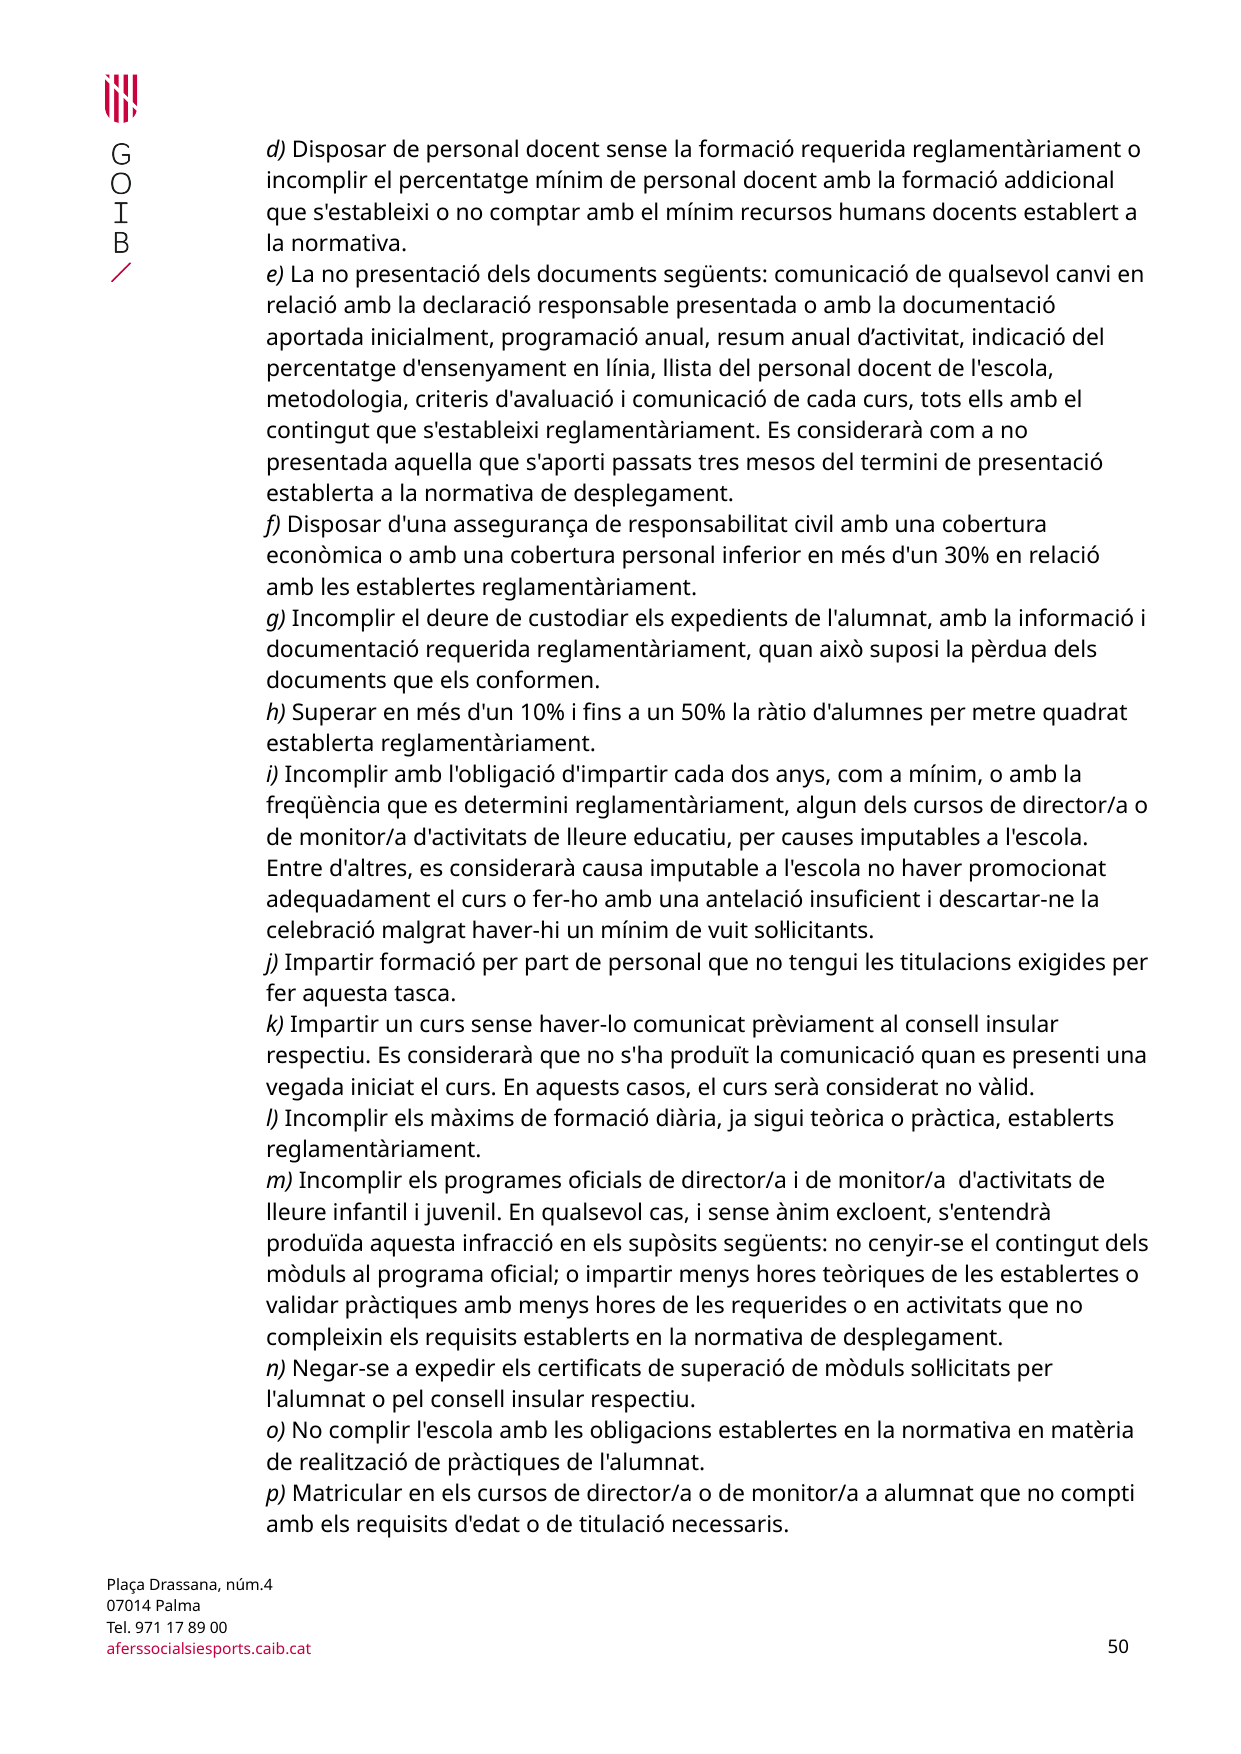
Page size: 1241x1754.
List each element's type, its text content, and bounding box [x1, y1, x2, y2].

text g) Incomplir el deure de custodiar els expedients de l'alumnat, amb la informació i documentació requerida reglamentàriament, quan això suposi la pèrdua dels documents que els conformen. [266, 602, 1152, 695]
text o) No complir l'escola amb les obligacions establertes en la normativa en matèria de realització de pràctiques de l'alumnat. [266, 1414, 1152, 1477]
text m) Incomplir els programes oficials de director/a i de monitor/a d'activitats de lleure infantil i juvenil. En qualsevol cas, i sense ànim excloent, s'entendrà produïda aquesta infracció en els supòsits següents: no cenyir-se el contingut dels mòduls al programa oficial; o impartir menys hores teòriques de les establertes o validar pràctiques amb menys hores de les requerides o en activitats que no compleixin els requisits establerts en la normativa de desplegament. [266, 1164, 1152, 1352]
text j) Impartir formació per part de personal que no tengui les titulacions exigides per fer aquesta tasca. [266, 945, 1152, 1008]
text k) Impartir un curs sense haver-lo comunicat prèviament al consell insular respectiu. Es considerarà que no s'ha produït la comunicació quan es presenti una vegada iniciat el curs. En aquests casos, el curs serà considerat no vàlid. [266, 1008, 1152, 1102]
text f) Disposar d'una assegurança de responsabilitat civil amb una cobertura econòmica o amb una cobertura personal inferior en més d'un 30% en relació amb les establertes reglamentàriament. [266, 508, 1152, 602]
text d) Disposar de personal docent sense la formació requerida reglamentàriament o incomplir el percentatge mínim de personal docent amb la formació addicional que s'estableixi o no comptar amb el mínim recursos humans docents establert a la normativa. [266, 133, 1152, 258]
text i) Incomplir amb l'obligació d'impartir cada dos anys, com a mínim, o amb la freqüència que es determini reglamentàriament, algun dels cursos de director/a o de monitor/a d'activitats de lleure educatiu, per causes imputables a l'escola. Entre d'altres, es considerarà causa imputable a l'escola no haver promocionat adequadament el curs o fer-ho amb una antelació insuficient i descartar-ne la celebració malgrat haver-hi un mínim de vuit sol·licitants. [266, 758, 1152, 945]
picture [76, 51, 166, 313]
text e) La no presentació dels documents següents: comunicació de qualsevol canvi en relació amb la declaració responsable presentada o amb la documentació aportada inicialment, programació anual, resum anual d’activitat, indicació del percentatge d'ensenyament en línia, llista del personal docent de l'escola, metodologia, criteris d'avaluació i comunicació de cada curs, tots ells amb el contingut que s'estableixi reglamentàriament. Es considerarà com a no presentada aquella que s'aporti passats tres mesos del termini de presentació establerta a la normativa de desplegament. [266, 258, 1152, 508]
text l) Incomplir els màxims de formació diària, ja sigui teòrica o pràctica, establerts reglamentàriament. [266, 1102, 1152, 1164]
text n) Negar-se a expedir els certificats de superació de mòduls sol·licitats per l'alumnat o pel consell insular respectiu. [266, 1352, 1152, 1414]
text p) Matricular en els cursos de director/a o de monitor/a a alumnat que no compti amb els requisits d'edat o de titulació necessaris. [266, 1477, 1152, 1539]
text h) Superar en més d'un 10% i fins a un 50% la ràtio d'alumnes per metre quadrat establerta reglamentàriament. [266, 695, 1152, 758]
